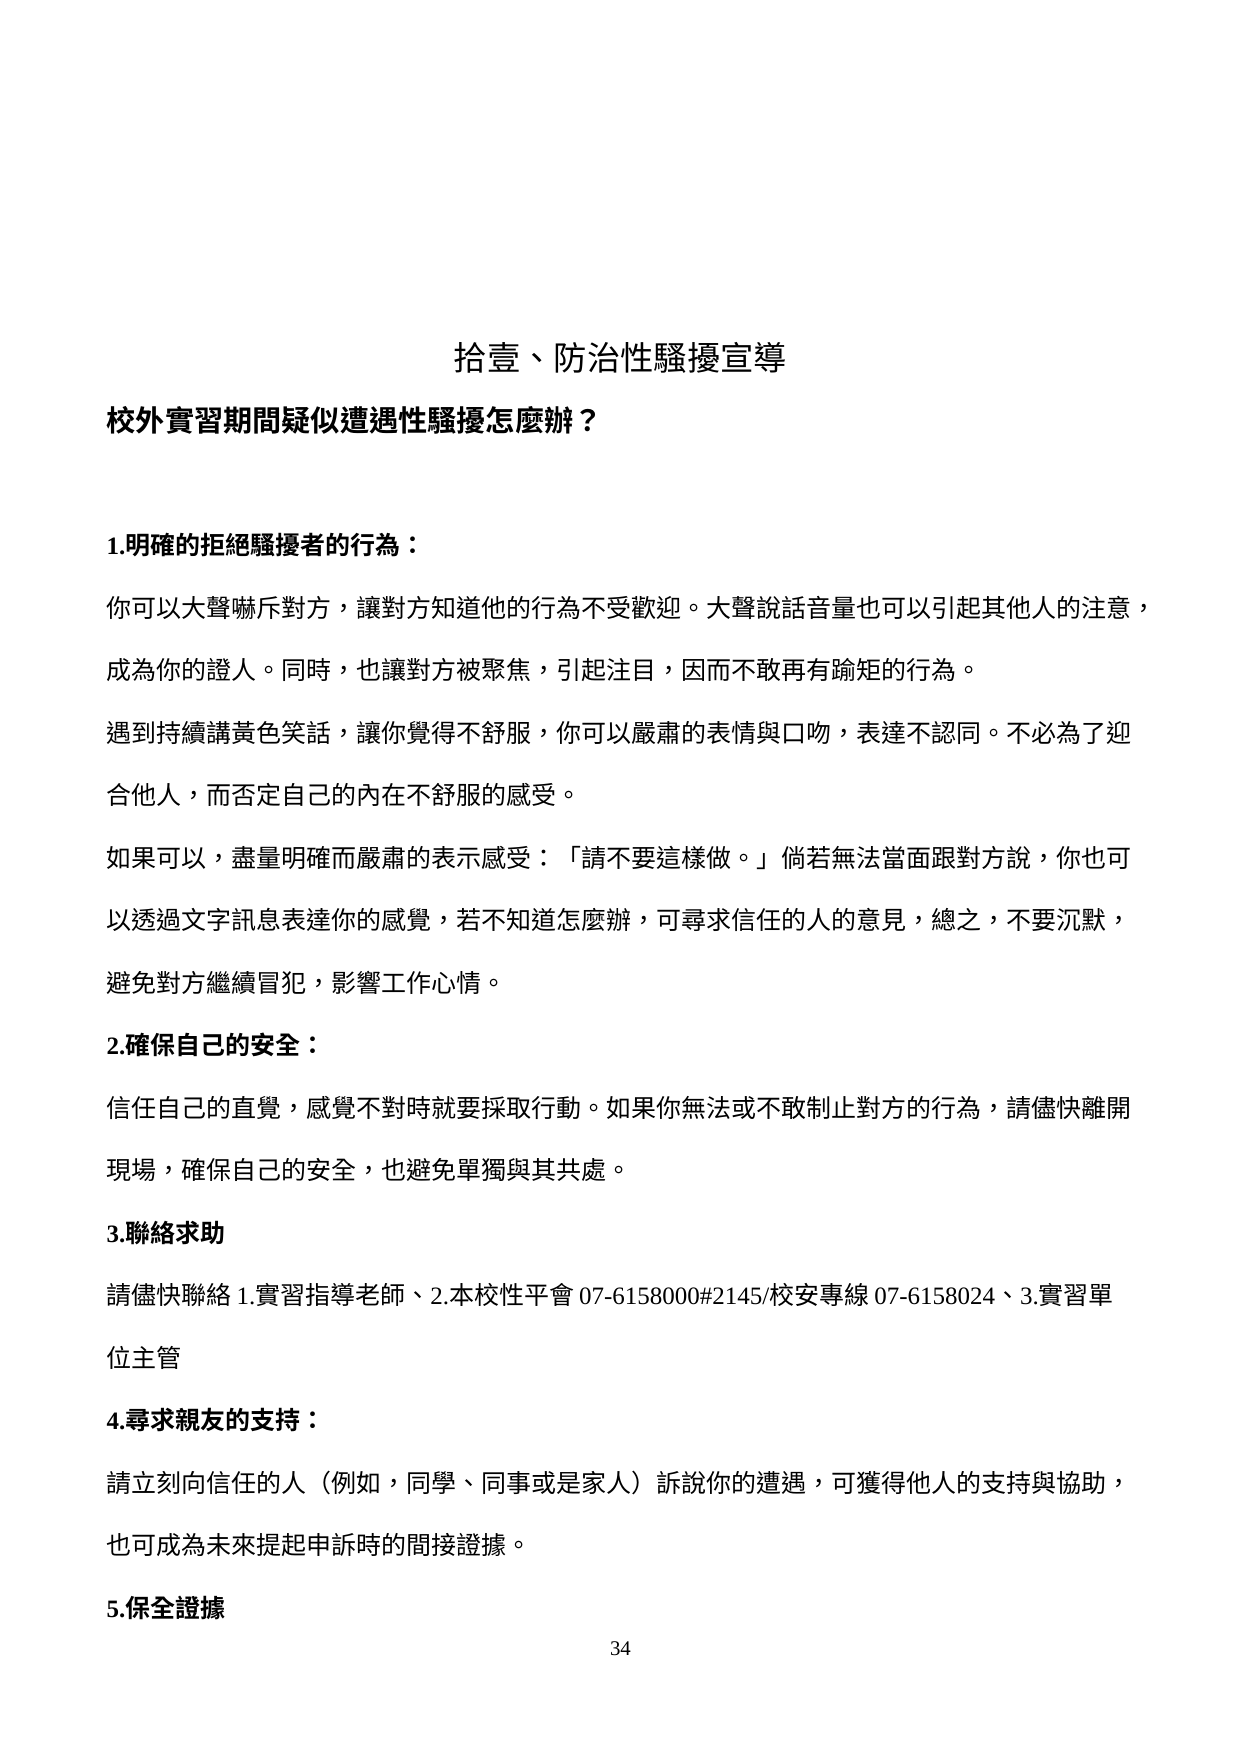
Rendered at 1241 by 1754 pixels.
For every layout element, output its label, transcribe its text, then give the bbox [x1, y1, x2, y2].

text 如果可以，盡量明確而嚴肅的表示感受：「請不要這樣做。」倘若無法當面跟對方說，你也可以透過文字訊息表達你的感覺，若不知道怎麼辦，可尋求信任的人的意見，總之，不要沉默，避免對方繼續冒犯，影響工作心情。 [106, 814, 1134, 1002]
subtitle 拾壹、防治性騷擾宣導 [106, 314, 1134, 377]
text 遇到持續講黃色笑話，讓你覺得不舒服，你可以嚴肅的表情與口吻，表達不認同。不必為了迎合他人，而否定自己的內在不舒服的感受。 [106, 689, 1134, 814]
text 5.保全證據 [106, 1564, 1134, 1627]
text 4.尋求親友的支持： [106, 1377, 1134, 1439]
text 1.明確的拒絕騷擾者的行為： [106, 502, 1134, 564]
text 你可以大聲嚇斥對方，讓對方知道他的行為不受歡迎。大聲說話音量也可以引起其他人的注意，成為你的證人。同時，也讓對方被聚焦，引起注目，因而不敢再有踰矩的行為。 [106, 564, 1134, 689]
text 信任自己的直覺，感覺不對時就要採取行動。如果你無法或不敢制止對方的行為，請儘快離開現場，確保自己的安全，也避免單獨與其共處。 [106, 1064, 1134, 1189]
text 校外實習期間疑似遭遇性騷擾怎麼辦？ [106, 377, 1134, 439]
text 2.確保自己的安全： [106, 1002, 1134, 1064]
text 請儘快聯絡1.實習指導老師、2.本校性平會07-6158000#2145/校安專線07-6158024、3.實習單位主管 [106, 1252, 1134, 1377]
text 3.聯絡求助 [106, 1189, 1134, 1252]
text 請立刻向信任的人（例如，同學、同事或是家人）訴說你的遭遇，可獲得他人的支持與協助，也可成為未來提起申訴時的間接證據。 [106, 1439, 1134, 1564]
